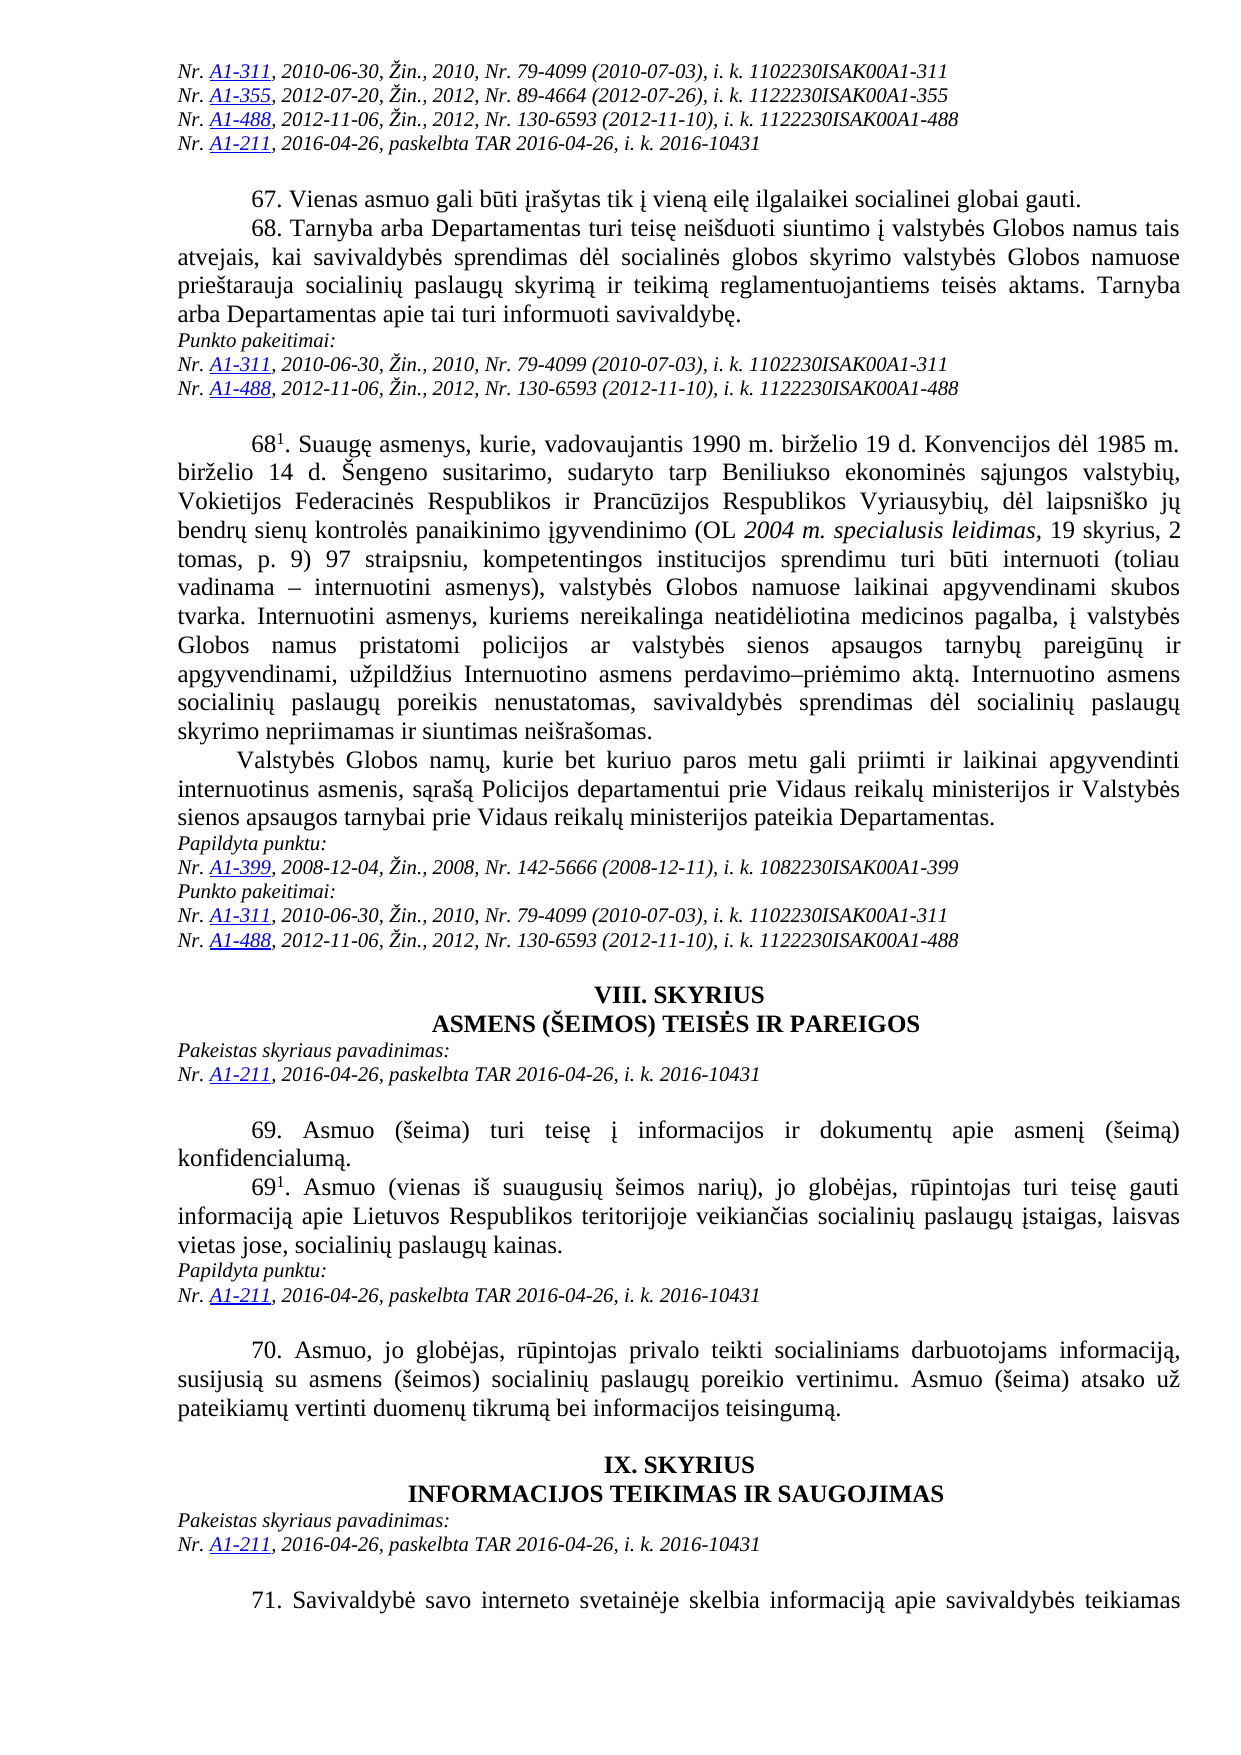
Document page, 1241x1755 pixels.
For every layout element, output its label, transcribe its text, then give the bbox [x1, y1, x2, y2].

text 71. Savivaldybė savo interneto svetainėje skelbia informaciją apie savivaldybės teikiamas [177, 1585, 1181, 1613]
text Nr. A1-311, 2010-06-30, Žin., 2010, Nr. 79-4099 (2010-07-03), i. k. 1102230ISAK00A1-311 [177, 59, 1181, 83]
text Nr. A1-488, 2012-11-06, Žin., 2012, Nr. 130-6593 (2012-11-10), i. k. 1122230ISAK00A1-488 [177, 107, 1181, 131]
text Nr. A1-355, 2012-07-20, Žin., 2012, Nr. 89-4664 (2012-07-26), i. k. 1122230ISAK00A1-355 [177, 83, 1181, 107]
text 681. Suaugę asmenys, kurie, vadovaujantis 1990 m. birželio 19 d. Konvencijos dėl 1985 m. birželio 14 d. Šengeno susitarimo, sudaryto tarp Beniliukso ekonominės sąjungos valstybių, Vokietijos Federacinės Respublikos ir Prancūzijos Respublikos Vyriausybių, dėl laipsniško jų bendrų sienų kontrolės panaikinimo įgyvendinimo (OL 2004 m. specialusis leidimas, 19 skyrius, 2 tomas, p. 9) 97 straipsniu, kompetentingos institucijos sprendimu turi būti internuoti (toliau vadinama – internuotini asmenys), valstybės Globos namuose laikinai apgyvendinami skubos tvarka. Internuotini asmenys, kuriems nereikalinga neatidėliotina medicinos pagalba, į valstybės Globos namus pristatomi policijos ar valstybės sienos apsaugos tarnybų pareigūnų ir apgyvendinami, užpildžius Internuotino asmens perdavimo–priėmimo aktą. Internuotino asmens socialinių paslaugų poreikis nenustatomas, savivaldybės sprendimas dėl socialinių paslaugų skyrimo nepriimamas ir siuntimas neišrašomas. [177, 429, 1181, 745]
text 691. Asmuo (vienas iš suaugusių šeimos narių), jo globėjas, rūpintojas turi teisę gauti informaciją apie Lietuvos Respublikos teritorijoje veikiančias socialinių paslaugų įstaigas, laisvas vietas jose, socialinių paslaugų kainas. [177, 1172, 1181, 1258]
text 69. Asmuo (šeima) turi teisę į informacijos ir dokumentų apie asmenį (šeimą) konfidencialumą. [177, 1115, 1181, 1172]
text Valstybės Globos namų, kurie bet kuriuo paros metu gali priimti ir laikinai apgyvendinti internuotinus asmenis, sąrašą Policijos departamentui prie Vidaus reikalų ministerijos ir Valstybės sienos apsaugos tarnybai prie Vidaus reikalų ministerijos pateikia Departamentas. [177, 745, 1181, 831]
text Nr. A1-211, 2016-04-26, paskelbta TAR 2016-04-26, i. k. 2016-10431 [177, 131, 1181, 155]
text Nr. A1-211, 2016-04-26, paskelbta TAR 2016-04-26, i. k. 2016-10431 [177, 1532, 1181, 1556]
text Nr. A1-488, 2012-11-06, Žin., 2012, Nr. 130-6593 (2012-11-10), i. k. 1122230ISAK00A1-488 [177, 376, 1181, 400]
text Papildyta punktu: [177, 1258, 1181, 1282]
text IX. SKYRIUS INFORMACIJOS TEIKIMAS IR SAUGOJIMAS [177, 1450, 1181, 1508]
text 67. Vienas asmuo gali būti įrašytas tik į vieną eilę ilgalaikei socialinei globai gauti. [177, 184, 1181, 213]
text Nr. A1-311, 2010-06-30, Žin., 2010, Nr. 79-4099 (2010-07-03), i. k. 1102230ISAK00A1-311 [177, 352, 1181, 376]
text Punkto pakeitimai: [177, 879, 1181, 903]
text Pakeistas skyriaus pavadinimas: [177, 1508, 1181, 1532]
text Papildyta punktu: [177, 831, 1181, 855]
text Pakeistas skyriaus pavadinimas: [177, 1038, 1181, 1062]
text Nr. A1-311, 2010-06-30, Žin., 2010, Nr. 79-4099 (2010-07-03), i. k. 1102230ISAK00A1-311 [177, 903, 1181, 927]
text Nr. A1-399, 2008-12-04, Žin., 2008, Nr. 142-5666 (2008-12-11), i. k. 1082230ISAK00A1-399 [177, 855, 1181, 879]
text Nr. A1-211, 2016-04-26, paskelbta TAR 2016-04-26, i. k. 2016-10431 [177, 1062, 1181, 1086]
text Nr. A1-211, 2016-04-26, paskelbta TAR 2016-04-26, i. k. 2016-10431 [177, 1282, 1181, 1307]
text Nr. A1-488, 2012-11-06, Žin., 2012, Nr. 130-6593 (2012-11-10), i. k. 1122230ISAK00A1-488 [177, 927, 1181, 952]
text 68. Tarnyba arba Departamentas turi teisę neišduoti siuntimo į valstybės Globos namus tais atvejais, kai savivaldybės sprendimas dėl socialinės globos skyrimo valstybės Globos namuose prieštarauja socialinių paslaugų skyrimą ir teikimą reglamentuojantiems teisės aktams. Tarnyba arba Departamentas apie tai turi informuoti savivaldybę. [177, 213, 1181, 328]
text VIII. SKYRIUS ASMENS (ŠEIMOS) TEISĖS IR PAREIGOS [177, 980, 1181, 1038]
text Punkto pakeitimai: [177, 328, 1181, 352]
text 70. Asmuo, jo globėjas, rūpintojas privalo teikti socialiniams darbuotojams informaciją, susijusią su asmens (šeimos) socialinių paslaugų poreikio vertinimu. Asmuo (šeima) atsako už pateikiamų vertinti duomenų tikrumą bei informacijos teisingumą. [177, 1335, 1181, 1422]
